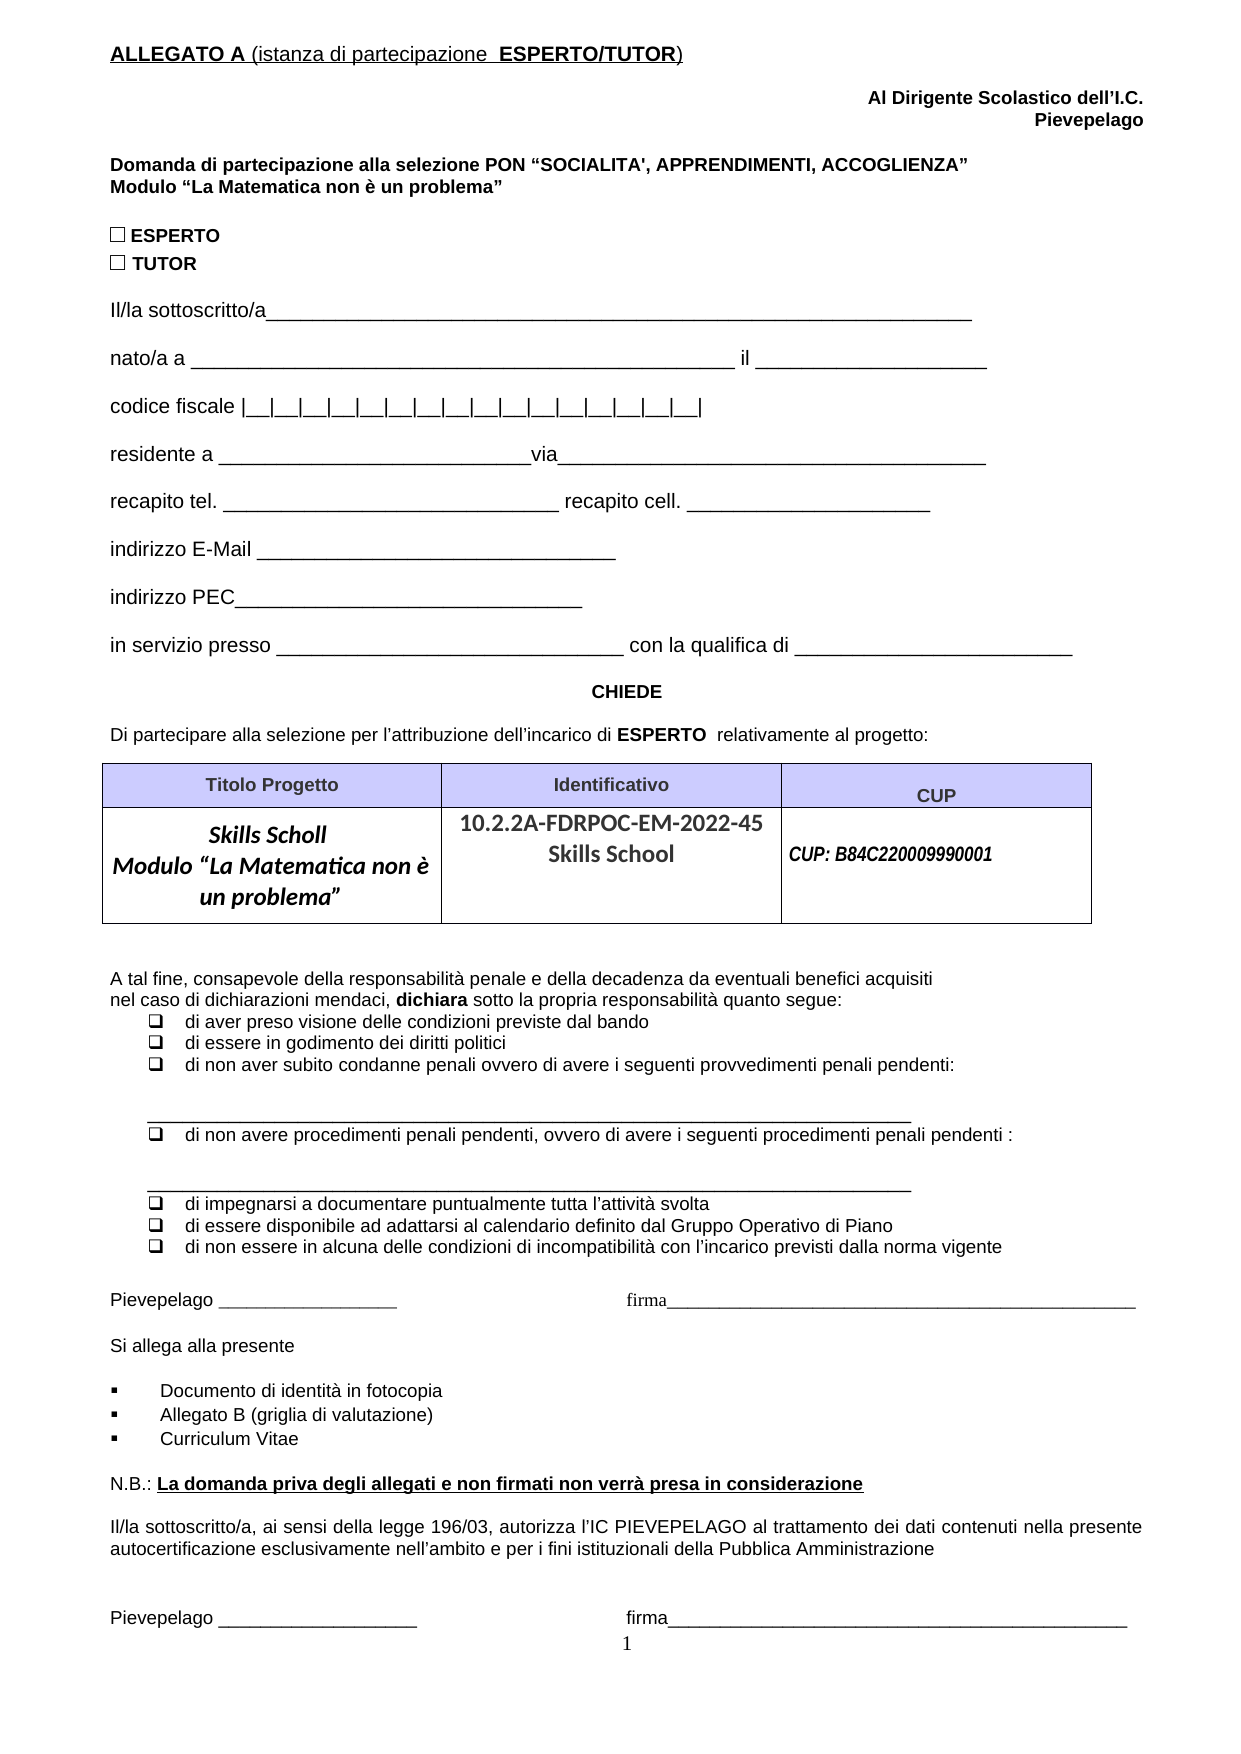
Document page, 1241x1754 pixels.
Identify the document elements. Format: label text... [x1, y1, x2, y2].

text Di partecipare alla selezione per l’attribuzione dell’incarico di ESPERTO relativamente al progetto: [110, 724, 1144, 746]
text □ TUTOR [110, 247, 1144, 276]
list di essere in godimento dei diritti politici [147, 1032, 1144, 1054]
text indirizzo E-Mail _______________________________ [110, 537, 1144, 561]
text codice fiscale |__|__|__|__|__|__|__|__|__|__|__|__|__|__|__|__| [110, 393, 1144, 417]
text □ ESPERTO [110, 218, 1144, 247]
text residente a ___________________________via_____________________________________ [110, 441, 1144, 465]
text Il/la sottoscritto/a, ai sensi della legge 196/03, autorizza l’IC PIEVEPELAGO al trattamento dei dati contenuti nella presente autocertificazione esclusivamente nell’ambito e per i fini istituzionali della Pubblica Amministrazione [110, 1516, 1144, 1559]
text Il/la sottoscritto/a_____________________________________________________________ [110, 298, 1144, 322]
text CHIEDE [110, 681, 1144, 702]
text indirizzo PEC______________________________ [110, 585, 1144, 609]
list di non avere procedimenti penali pendenti, ovvero di avere i seguenti procedimenti penali pendenti : [147, 1123, 1144, 1145]
text recapito tel. _____________________________ recapito cell. _____________________ [110, 489, 1144, 513]
text Modulo “La Matematica non è un problema” [110, 175, 1144, 197]
text Pievepelago ___________________ firma____________________________________________ [110, 1607, 1144, 1629]
list di non essere in alcuna delle condizioni di incompatibilità con l’incarico previsti dalla norma vigente [147, 1236, 1144, 1258]
table_cell 10.2.2A-FDRPOC-EM-2022-45 Skills School [442, 808, 781, 923]
text in servizio presso ______________________________ con la qualifica di ________________________ [110, 633, 1144, 657]
text Pievepelago ___________________ firma_____________________________________________ [110, 1287, 1144, 1311]
text A tal fine, consapevole della responsabilità penale e della decadenza da eventuali benefici acquisiti [110, 967, 1144, 989]
list di non aver subito condanne penali ovvero di avere i seguenti provvedimenti penali pendenti: [147, 1054, 1144, 1076]
table_header Identificativo [442, 764, 781, 807]
list Allegato B (griglia di valutazione) [110, 1404, 1117, 1426]
text nel caso di dichiarazioni mendaci, dichiara sotto la propria responsabilità quanto segue: [110, 989, 1144, 1011]
text Al Dirigente Scolastico dell’I.C. Pievepelago [761, 87, 1144, 130]
list di essere disponibile ad adattarsi al calendario definito dal Gruppo Operativo di Piano [147, 1215, 1144, 1236]
table_header Titolo Progetto [103, 764, 441, 807]
list Documento di identità in fotocopia [110, 1380, 1117, 1402]
text nato/a a _______________________________________________ il ____________________ [110, 346, 1144, 369]
text Si allega alla presente [110, 1335, 1144, 1356]
table_cell Skills Scholl Modulo “La Matematica non è un problema” [103, 808, 441, 923]
text N.B.: La domanda priva degli allegati e non firmati non verrà presa in considerazione [110, 1473, 1144, 1494]
text Domanda di partecipazione alla selezione PON “SOCIALITA', APPRENDIMENTI, ACCOGLIENZA” [110, 154, 1144, 175]
list __________________________________________________________________ [147, 1169, 1144, 1193]
table_cell CUP: B84C220009990001 [782, 808, 1091, 923]
list di aver preso visione delle condizioni previste dal bando [147, 1011, 1144, 1032]
text ALLEGATO A (istanza di partecipazione ESPERTO/TUTOR) [110, 44, 1146, 65]
list Curriculum Vitae [110, 1428, 1117, 1449]
table_header CUP [782, 764, 1091, 807]
list __________________________________________________________________ [147, 1099, 1144, 1123]
list di impegnarsi a documentare puntualmente tutta l’attività svolta [147, 1193, 1144, 1215]
